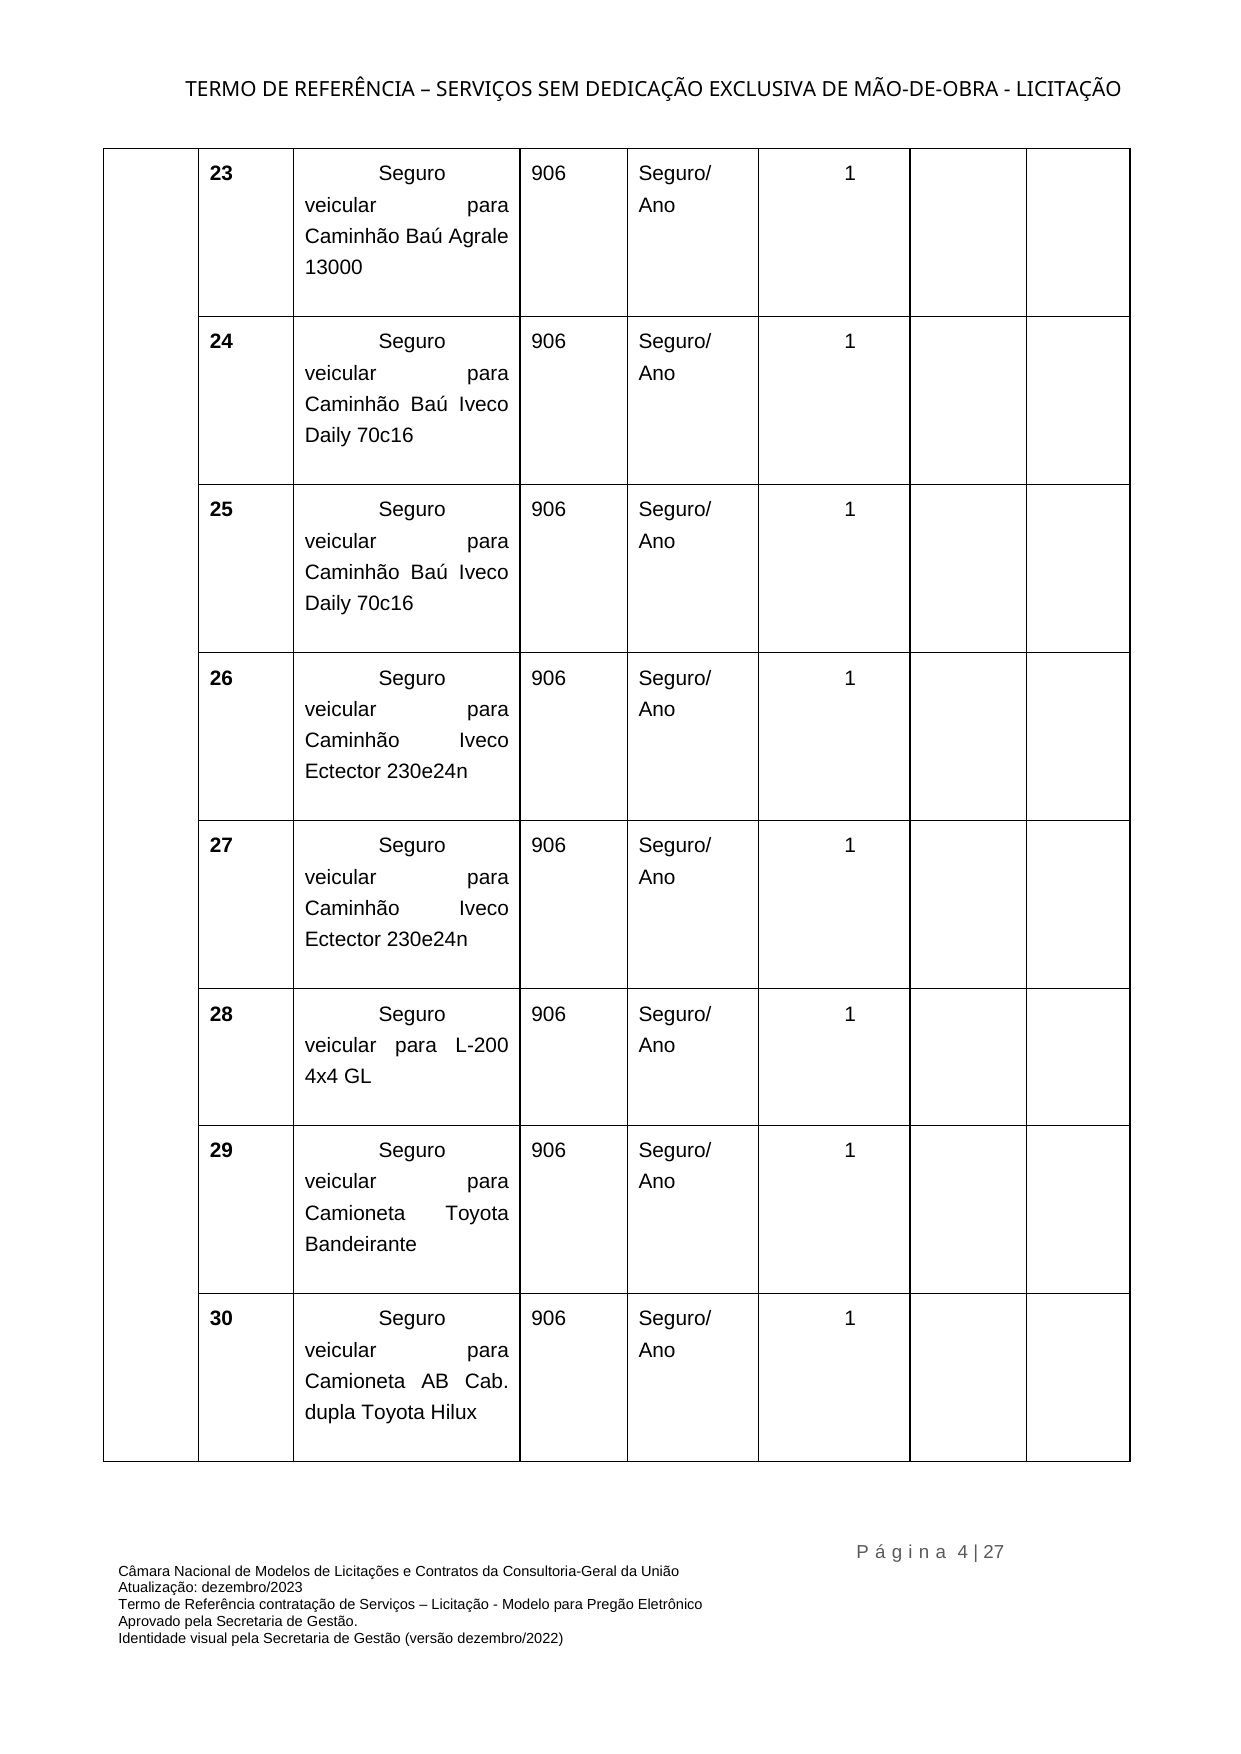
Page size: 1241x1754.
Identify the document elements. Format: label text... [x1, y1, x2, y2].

table_cell Seguro veicular para L-200 4x4 GL [294, 989, 519, 1125]
table_cell [911, 149, 1026, 316]
table_cell [911, 653, 1026, 820]
table_cell 1 [759, 821, 909, 988]
table_cell 1 [759, 1126, 909, 1293]
table_cell [911, 989, 1026, 1125]
table_cell Seguro veicular para Caminhão Baú Agrale 13000 [294, 149, 519, 316]
table_cell [1027, 1126, 1129, 1293]
table_cell 23 [199, 149, 293, 316]
table_cell 30 [199, 1294, 293, 1461]
table_cell 1 [759, 317, 909, 484]
table_cell 28 [199, 989, 293, 1125]
table_cell Seguro/Ano [628, 653, 758, 820]
table_cell 906 [521, 485, 627, 652]
table_cell 906 [521, 1126, 627, 1293]
table_cell [1027, 653, 1129, 820]
table_cell 27 [199, 821, 293, 988]
table_cell Seguro veicular para Camioneta Toyota Bandeirante [294, 1126, 519, 1293]
table_cell Seguro/Ano [628, 1294, 758, 1461]
table_cell Seguro veicular para Caminhão Baú Iveco Daily 70c16 [294, 317, 519, 484]
table_cell Seguro/Ano [628, 1126, 758, 1293]
table_cell [911, 1294, 1026, 1461]
table_cell 24 [199, 317, 293, 484]
table_cell 906 [521, 821, 627, 988]
table_cell [911, 821, 1026, 988]
table_cell Seguro/Ano [628, 149, 758, 316]
table_cell Seguro veicular para Caminhão Iveco Ectector 230e24n [294, 821, 519, 988]
table_cell [1027, 317, 1129, 484]
table_cell Seguro/Ano [628, 821, 758, 988]
table_cell [911, 1126, 1026, 1293]
table_cell 906 [521, 1294, 627, 1461]
table_cell 906 [521, 317, 627, 484]
table_cell Seguro/Ano [628, 317, 758, 484]
table_cell 906 [521, 989, 627, 1125]
table_cell 1 [759, 989, 909, 1125]
table_cell [1027, 149, 1129, 316]
table_cell [911, 485, 1026, 652]
table_cell 1 [759, 485, 909, 652]
table_cell 29 [199, 1126, 293, 1293]
table_cell 906 [521, 149, 627, 316]
table_cell [1027, 485, 1129, 652]
table_cell [1027, 821, 1129, 988]
table_cell Seguro/Ano [628, 485, 758, 652]
table_cell 26 [199, 653, 293, 820]
table_cell Seguro/Ano [628, 989, 758, 1125]
table_cell 906 [521, 653, 627, 820]
table_cell 1 [759, 653, 909, 820]
table_cell Seguro veicular para Camioneta AB Cab. dupla Toyota Hilux [294, 1294, 519, 1461]
table_cell 1 [759, 149, 909, 316]
table_cell [1027, 989, 1129, 1125]
table_cell 1 [759, 1294, 909, 1461]
table_cell Seguro veicular para Caminhão Iveco Ectector 230e24n [294, 653, 519, 820]
table_cell Seguro veicular para Caminhão Baú Iveco Daily 70c16 [294, 485, 519, 652]
table_cell [104, 149, 198, 1461]
table_cell [911, 317, 1026, 484]
table_cell 25 [199, 485, 293, 652]
table_cell [1027, 1294, 1129, 1461]
